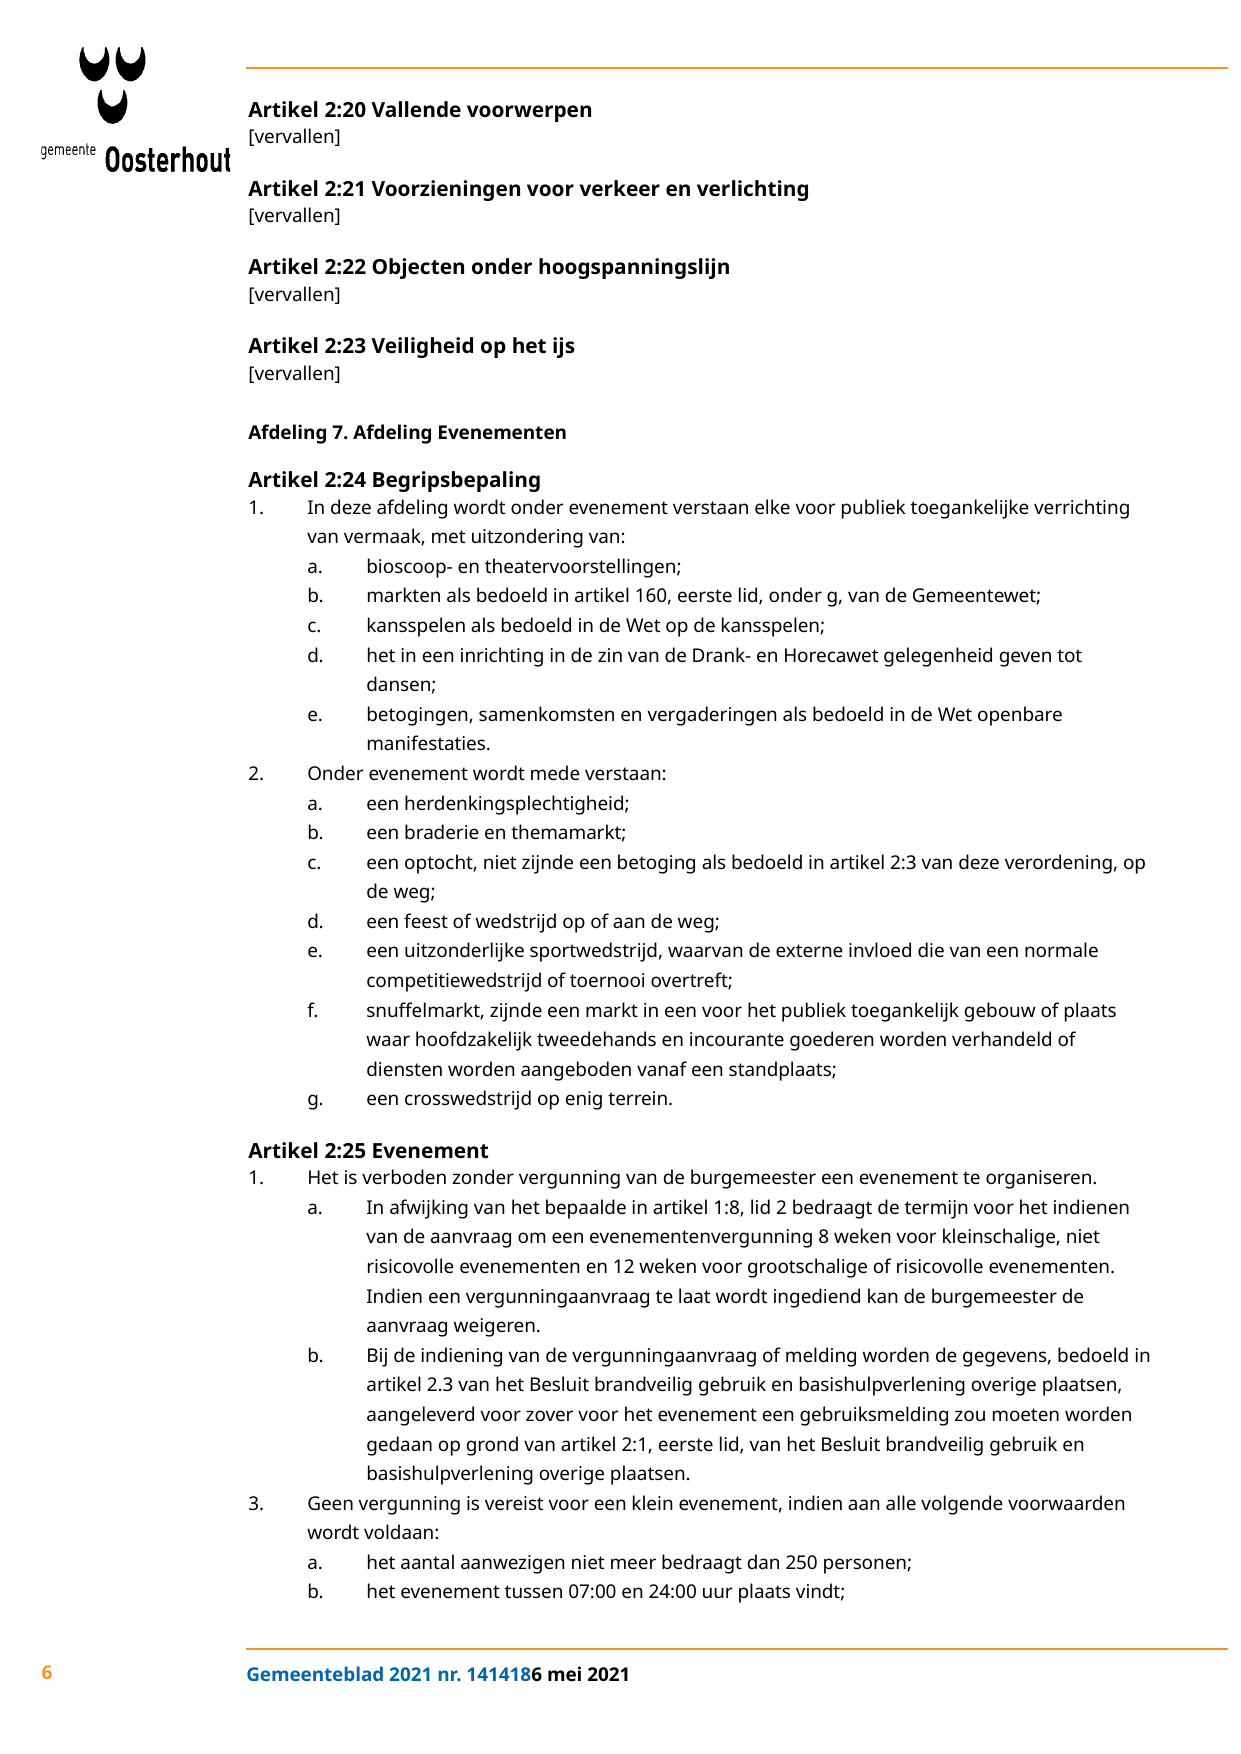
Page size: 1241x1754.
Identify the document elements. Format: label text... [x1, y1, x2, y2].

text Artikel 2:24 Begripsbepaling [248, 466, 1152, 494]
text Artikel 2:25 Evenement [248, 1136, 1152, 1164]
list betogingen, samenkomsten en vergaderingen als bedoeld in de Wet openbare manifestaties. [307, 701, 1152, 756]
text Artikel 2:23 Veiligheid op het ijs [248, 331, 1152, 360]
picture [41, 47, 231, 172]
list een herdenkingsplechtigheid; [307, 790, 1152, 816]
list Geen vergunning is vereist voor een klein evenement, indien aan alle volgende voorwaarden wordt voldaan: [248, 1490, 1152, 1545]
list In deze afdeling wordt onder evenement verstaan elke voor publiek toegankelijke verrichting van vermaak, met uitzondering van: [248, 494, 1152, 549]
list een optocht, niet zijnde een betoging als bedoeld in artikel 2:3 van deze verordening, op de weg; [307, 849, 1152, 904]
text [vervallen] [248, 360, 1152, 386]
text [vervallen] [248, 281, 1152, 307]
text Artikel 2:20 Vallende voorwerpen [248, 95, 1152, 123]
list bioscoop- en theatervoorstellingen; [307, 553, 1152, 579]
list een braderie en themamarkt; [307, 819, 1152, 845]
text [vervallen] [248, 202, 1152, 228]
list snuffelmarkt, zijnde een markt in een voor het publiek toegankelijk gebouw of plaats waar hoofdzakelijk tweedehands en incourante goederen worden verhandeld of diensten worden aangeboden vanaf een standplaats; [307, 997, 1152, 1082]
list kansspelen als bedoeld in de Wet op de kansspelen; [307, 612, 1152, 638]
list het in een inrichting in de zin van de Drank- en Horecawet gelegenheid geven tot dansen; [307, 642, 1152, 697]
text Artikel 2:22 Objecten onder hoogspanningslijn [248, 252, 1152, 281]
text [vervallen] [248, 123, 1152, 149]
list het evenement tussen 07:00 en 24:00 uur plaats vindt; [307, 1579, 1152, 1604]
list markten als bedoeld in artikel 160, eerste lid, onder g, van de Gemeentewet; [307, 583, 1152, 608]
list Onder evenement wordt mede verstaan: [248, 760, 1152, 786]
list Bij de indiening van de vergunningaanvraag of melding worden de gegevens, bedoeld in artikel 2.3 van het Besluit brandveilig gebruik en basishulpverlening overige plaatsen, aangeleverd voor zover voor het evenement een gebruiksmelding zou moeten worden gedaan op grond van artikel 2:1, eerste lid, van het Besluit brandveilig gebruik en basishulpverlening overige plaatsen. [307, 1342, 1152, 1486]
list Het is verboden zonder vergunning van de burgemeester een evenement te organiseren. [248, 1164, 1152, 1190]
list een uitzonderlijke sportwedstrijd, waarvan de externe invloed die van een normale competitiewedstrijd of toernooi overtreft; [307, 938, 1152, 993]
list een crosswedstrijd op enig terrein. [307, 1086, 1152, 1111]
text Artikel 2:21 Voorzieningen voor verkeer en verlichting [248, 174, 1152, 202]
list In afwijking van het bepaalde in artikel 1:8, lid 2 bedraagt de termijn voor het indienen van de aanvraag om een evenementenvergunning 8 weken voor kleinschalige, niet risicovolle evenementen en 12 weken voor grootschalige of risicovolle evenementen. Indien een vergunningaanvraag te laat wordt ingediend kan de burgemeester de aanvraag weigeren. [307, 1194, 1152, 1338]
list een feest of wedstrijd op of aan de weg; [307, 908, 1152, 934]
text Afdeling 7. Afdeling Evenementen [248, 419, 1152, 445]
list het aantal aanwezigen niet meer bedraagt dan 250 personen; [307, 1549, 1152, 1575]
